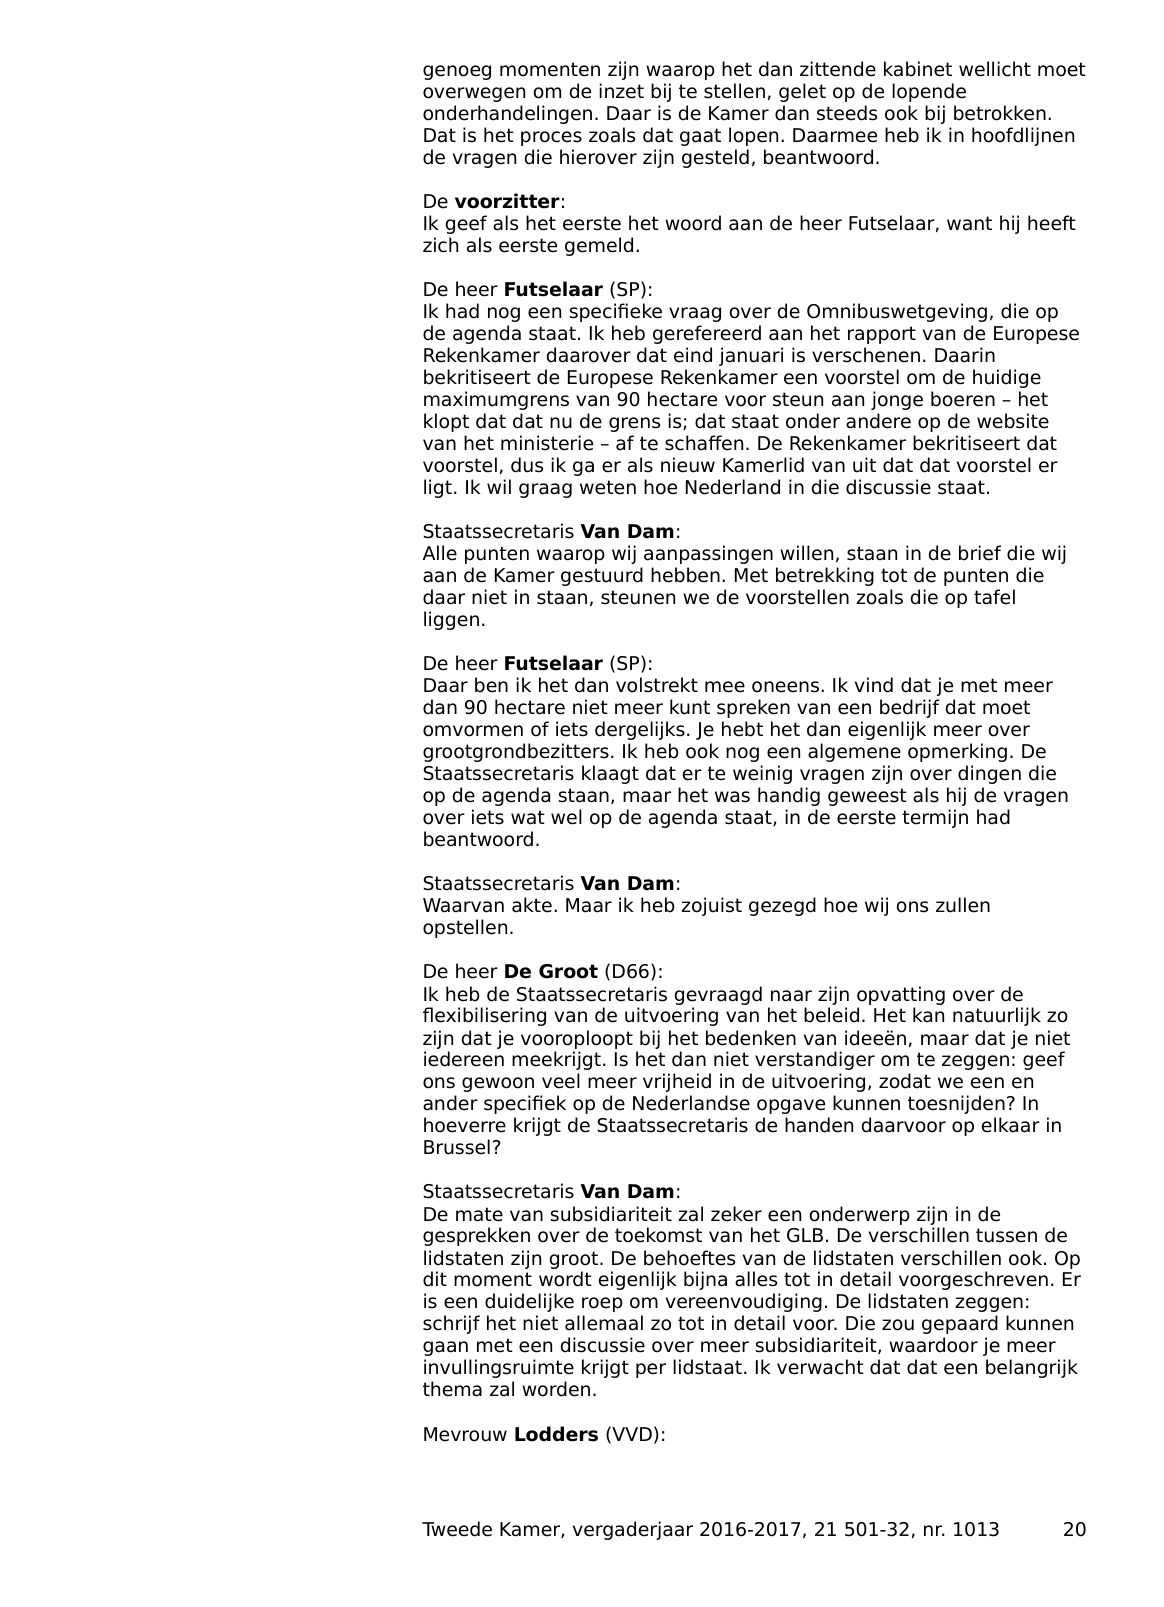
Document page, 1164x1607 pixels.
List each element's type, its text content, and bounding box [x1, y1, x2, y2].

text Staatssecretaris Van Dam: [422, 1181, 1087, 1203]
text Mevrouw Lodders (VVD): [422, 1423, 1087, 1445]
text De voorzitter: [422, 191, 1087, 213]
text genoeg momenten zijn waarop het dan zittende kabinet wellicht moet overwegen om de inzet bij te stellen, gelet op de lopende onderhandelingen. Daar is de Kamer dan steeds ook bij betrokken. Dat is het proces zoals dat gaat lopen. Daarmee heb ik in hoofdlijnen de vragen die hierover zijn gesteld, beantwoord. [422, 59, 1087, 169]
text De mate van subsidiariteit zal zeker een onderwerp zijn in de gesprekken over de toekomst van het GLB. De verschillen tussen de lidstaten zijn groot. De behoeftes van de lidstaten verschillen ook. Op dit moment wordt eigenlijk bijna alles tot in detail voorgeschreven. Er is een duidelijke roep om vereenvoudiging. De lidstaten zeggen: schrijf het niet allemaal zo tot in detail voor. Die zou gepaard kunnen gaan met een discussie over meer subsidiariteit, waardoor je meer invullingsruimte krijgt per lidstaat. Ik verwacht dat dat een belangrijk thema zal worden. [422, 1203, 1087, 1401]
text Ik heb de Staatssecretaris gevraagd naar zijn opvatting over de flexibilisering van de uitvoering van het beleid. Het kan natuurlijk zo zijn dat je vooroploopt bij het bedenken van ideeën, maar dat je niet iedereen meekrijgt. Is het dan niet verstandiger om te zeggen: geef ons gewoon veel meer vrijheid in de uitvoering, zodat we een en ander specifiek op de Nederlandse opgave kunnen toesnijden? In hoeverre krijgt de Staatssecretaris de handen daarvoor op elkaar in Brussel? [422, 983, 1087, 1159]
text De heer Futselaar (SP): [422, 279, 1087, 301]
text Daar ben ik het dan volstrekt mee oneens. Ik vind dat je met meer dan 90 hectare niet meer kunt spreken van een bedrijf dat moet omvormen of iets dergelijks. Je hebt het dan eigenlijk meer over grootgrondbezitters. Ik heb ook nog een algemene opmerking. De Staatssecretaris klaagt dat er te weinig vragen zijn over dingen die op de agenda staan, maar het was handig geweest als hij de vragen over iets wat wel op de agenda staat, in de eerste termijn had beantwoord. [422, 675, 1087, 851]
text Ik geef als het eerste het woord aan de heer Futselaar, want hij heeft zich als eerste gemeld. [422, 213, 1087, 257]
text Ik had nog een specifieke vraag over de Omnibuswetgeving, die op de agenda staat. Ik heb gerefereerd aan het rapport van de Europese Rekenkamer daarover dat eind januari is verschenen. Daarin bekritiseert de Europese Rekenkamer een voorstel om de huidige maximumgrens van 90 hectare voor steun aan jonge boeren – het klopt dat dat nu de grens is; dat staat onder andere op de website van het ministerie – af te schaffen. De Rekenkamer bekritiseert dat voorstel, dus ik ga er als nieuw Kamerlid van uit dat dat voorstel er ligt. Ik wil graag weten hoe Nederland in die discussie staat. [422, 301, 1087, 499]
text De heer Futselaar (SP): [422, 653, 1087, 675]
text Staatssecretaris Van Dam: [422, 521, 1087, 543]
text Staatssecretaris Van Dam: [422, 873, 1087, 895]
text Alle punten waarop wij aanpassingen willen, staan in de brief die wij aan de Kamer gestuurd hebben. Met betrekking tot de punten die daar niet in staan, steunen we de voorstellen zoals die op tafel liggen. [422, 543, 1087, 631]
text Waarvan akte. Maar ik heb zojuist gezegd hoe wij ons zullen opstellen. [422, 895, 1087, 939]
text De heer De Groot (D66): [422, 961, 1087, 983]
